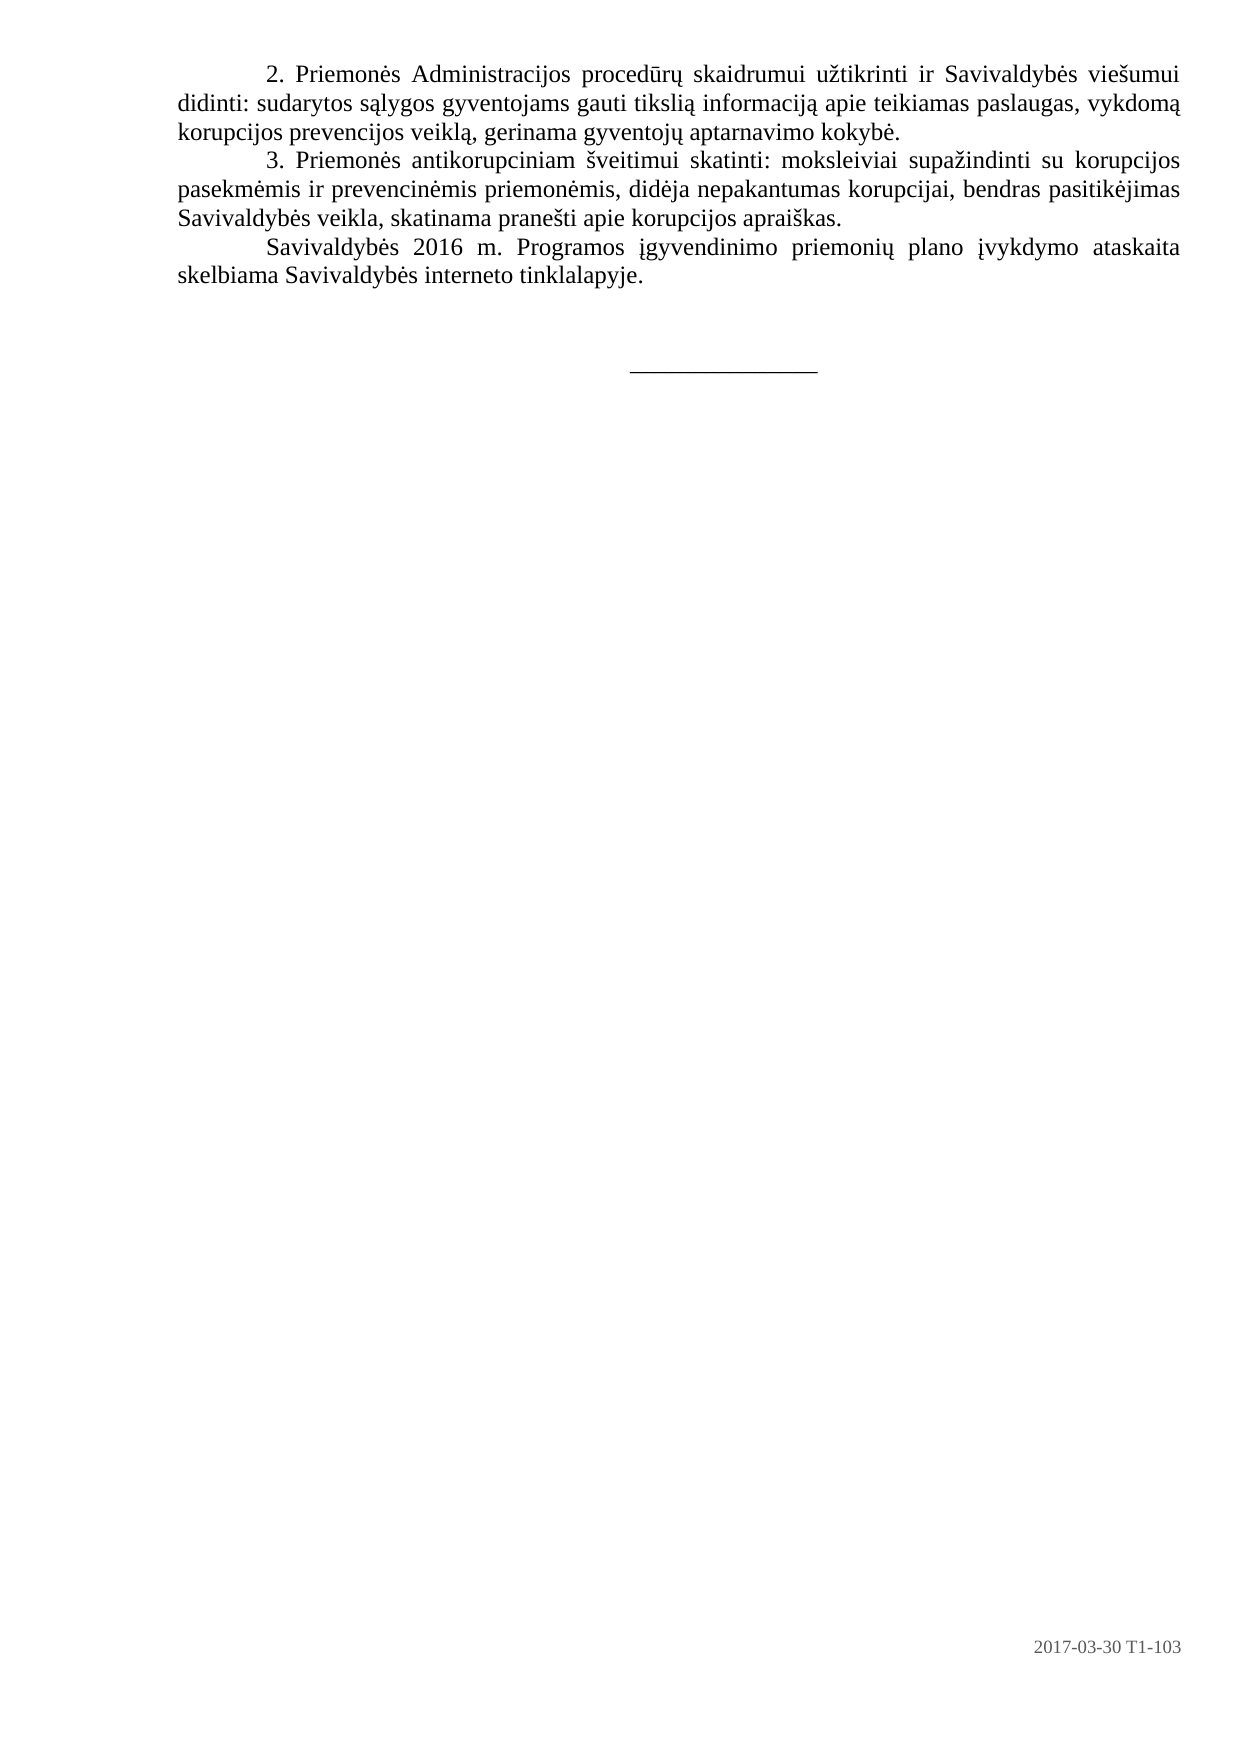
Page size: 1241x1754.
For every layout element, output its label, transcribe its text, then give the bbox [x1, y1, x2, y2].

text Savivaldybės 2016 m. Programos įgyvendinimo priemonių plano įvykdymo ataskaita skelbiama Savivaldybės interneto tinklalapyje. [177, 232, 1181, 289]
text _______________ [177, 347, 1181, 375]
text 3. Priemonės antikorupciniam šveitimui skatinti: moksleiviai supažindinti su korupcijos pasekmėmis ir prevencinėmis priemonėmis, didėja nepakantumas korupcijai, bendras pasitikėjimas Savivaldybės veikla, skatinama pranešti apie korupcijos apraiškas. [177, 145, 1181, 232]
text 2. Priemonės Administracijos procedūrų skaidrumui užtikrinti ir Savivaldybės viešumui didinti: sudarytos sąlygos gyventojams gauti tikslią informaciją apie teikiamas paslaugas, vykdomą korupcijos prevencijos veiklą, gerinama gyventojų aptarnavimo kokybė. [177, 59, 1181, 145]
